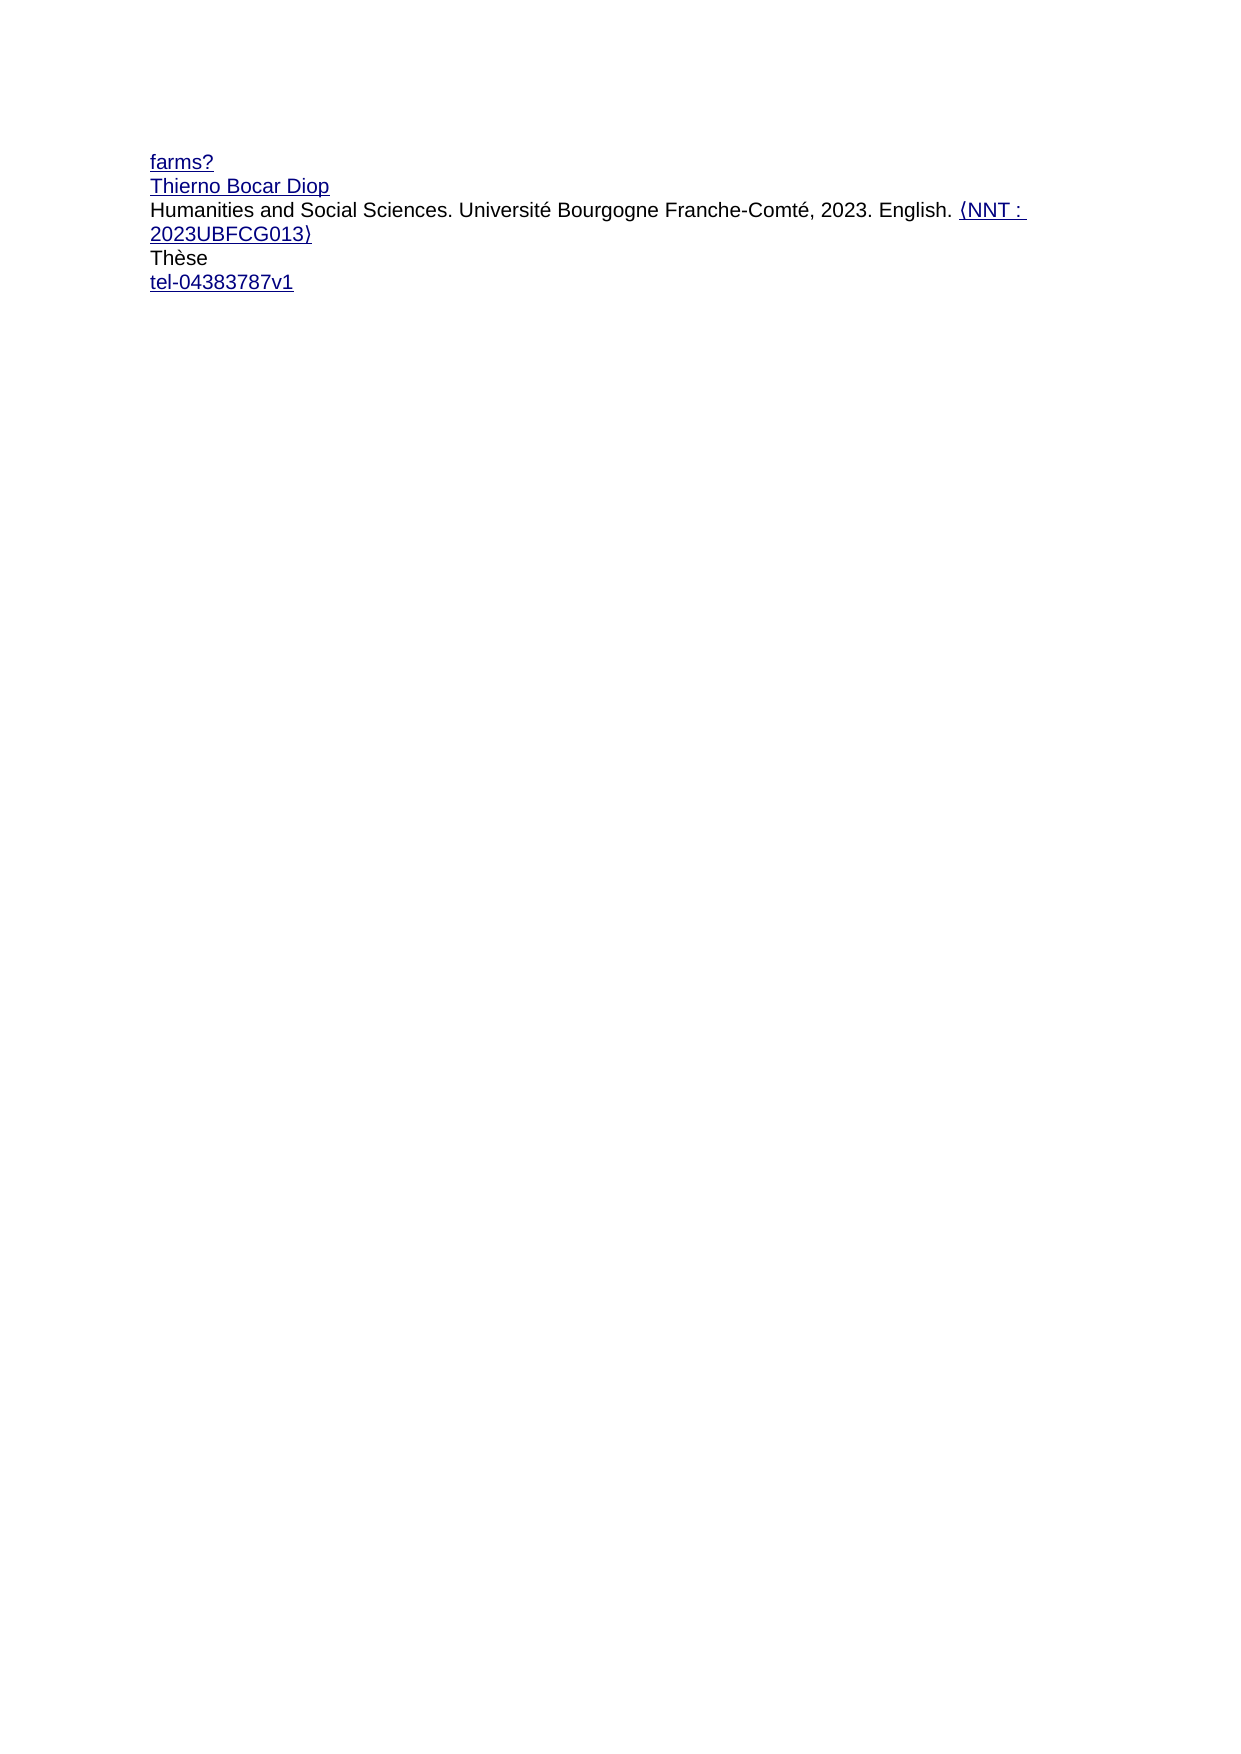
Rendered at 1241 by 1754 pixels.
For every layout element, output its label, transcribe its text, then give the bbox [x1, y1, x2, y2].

table_header Do public policies promote a better balance between the economic and environmental performance of farms? Thierno Bocar Diop Humanities and Social Sciences. Université Bourgogne Franche-Comté, 2023. English. ⟨NNT : 2023UBFCG013⟩ Thèse tel-04383787v1 [150, 150, 1090, 294]
